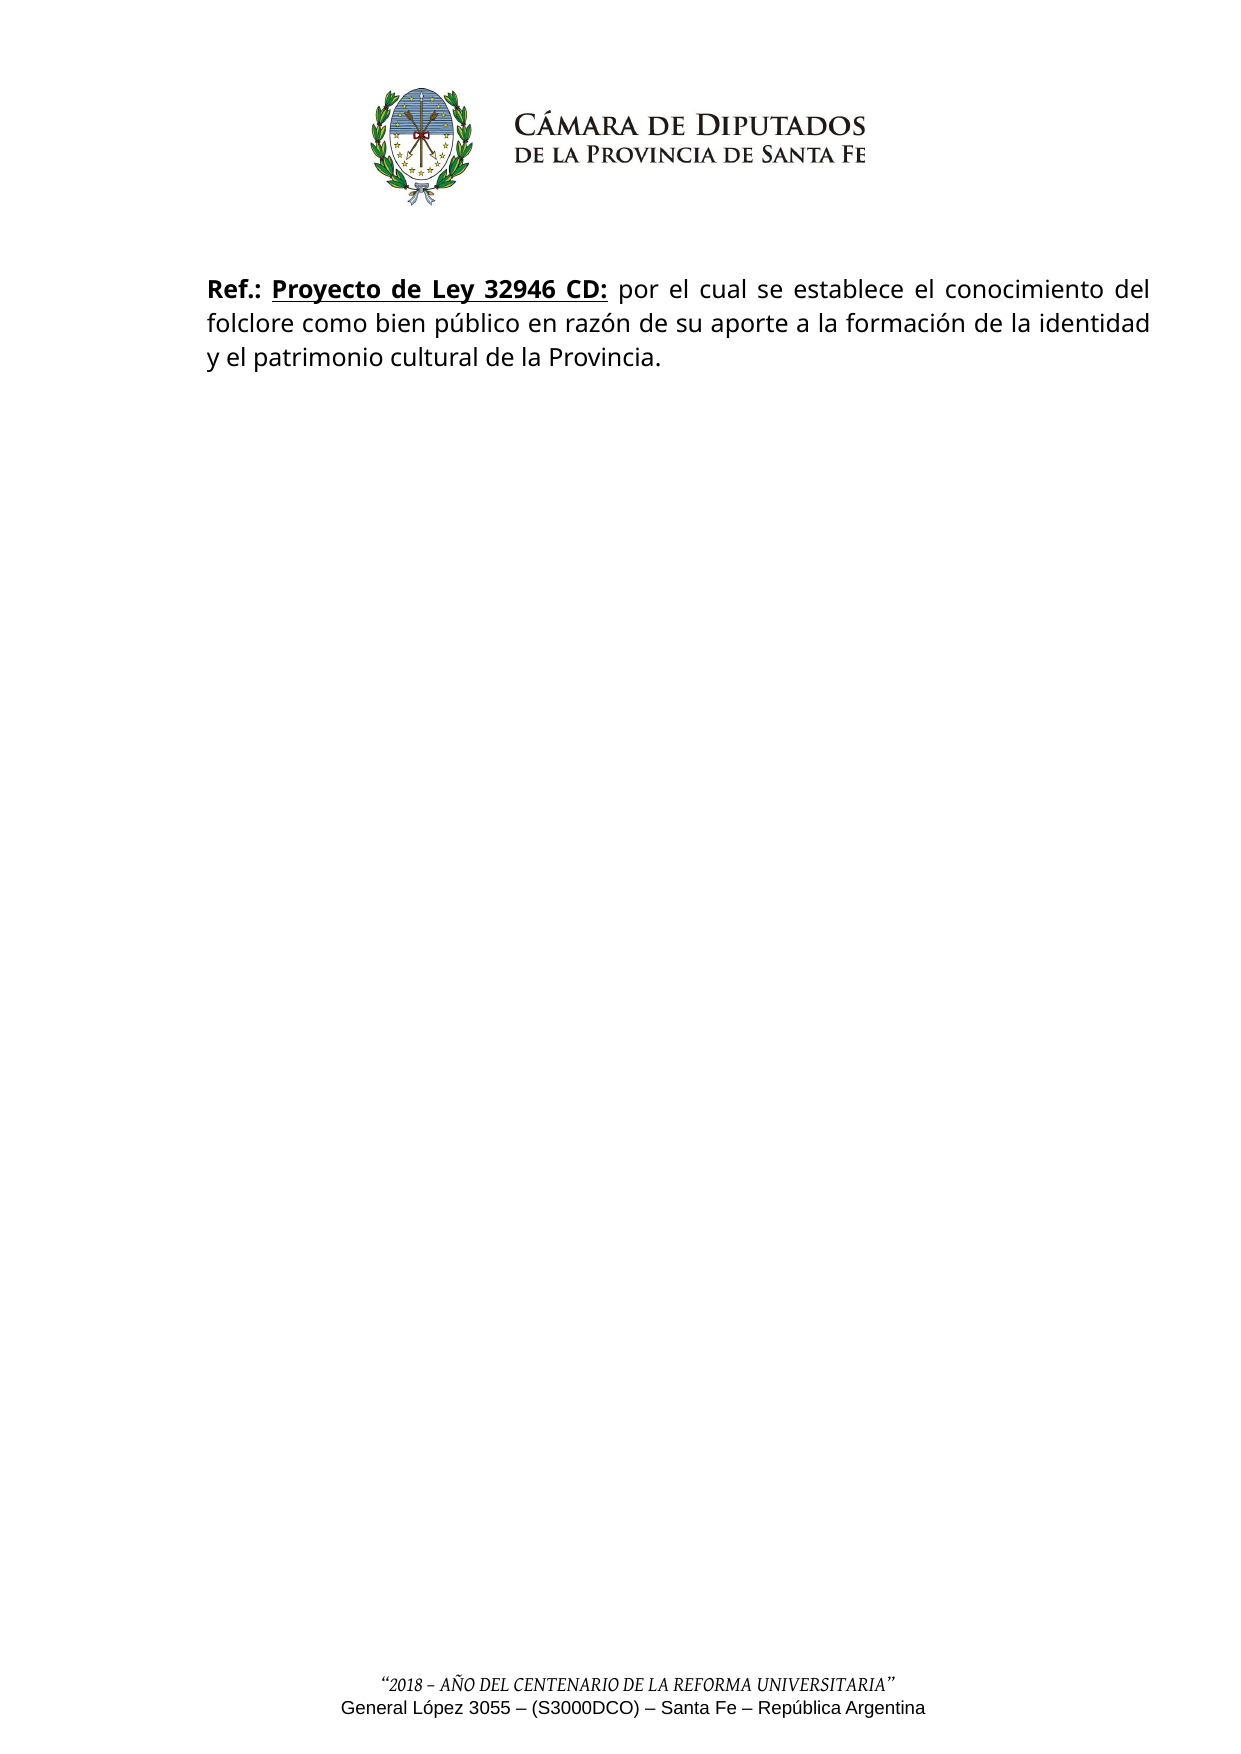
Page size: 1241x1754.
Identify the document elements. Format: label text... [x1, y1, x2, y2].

text Ref.: Proyecto de Ley 32946 CD: por el cual se establece el conocimiento del folclore como bien público en razón de su aporte a la formación de la identidad y el patrimonio cultural de la Provincia. [207, 272, 1152, 374]
picture [370, 88, 866, 210]
